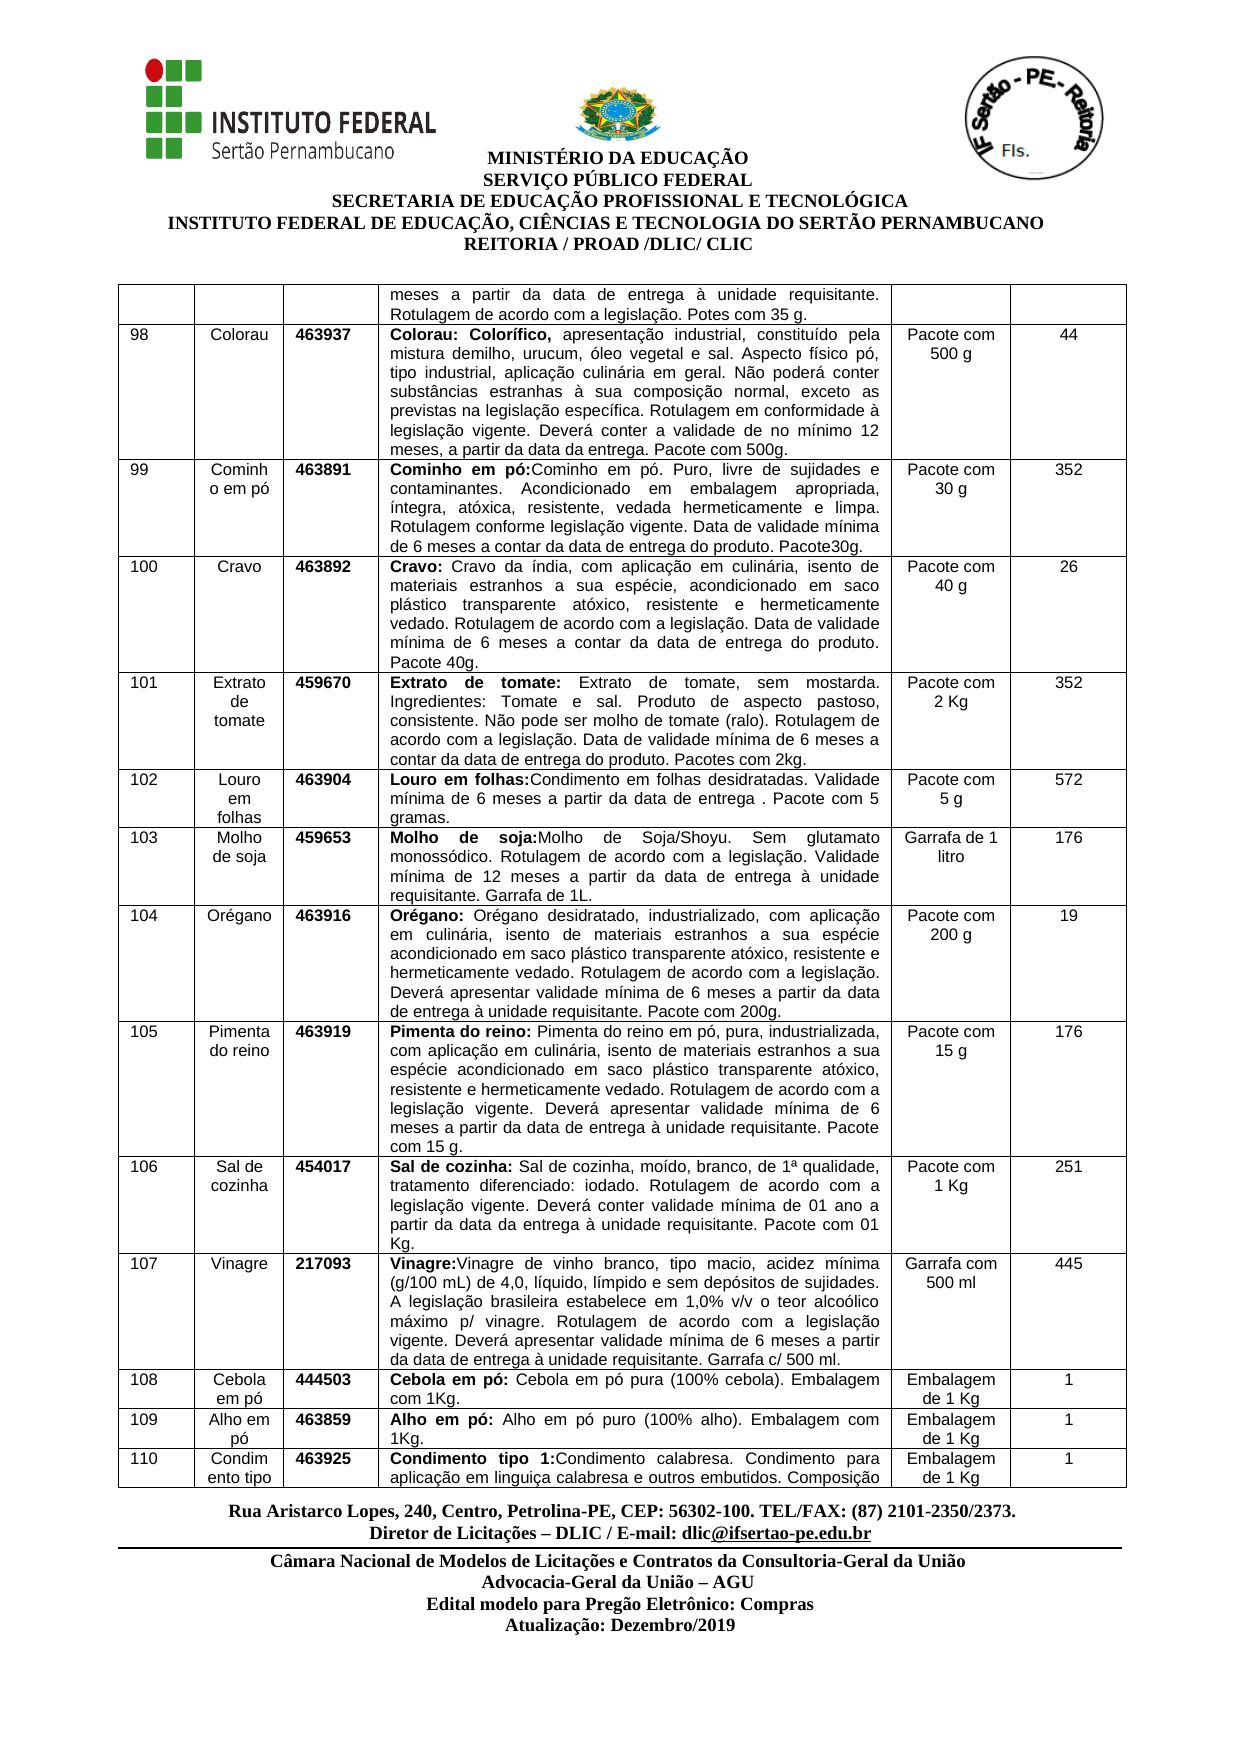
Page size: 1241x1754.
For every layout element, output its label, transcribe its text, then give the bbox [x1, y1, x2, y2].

table_cell Orégano [195, 906, 283, 1021]
table_cell Condimento tipo [195, 1449, 283, 1487]
table_cell 109 [119, 1409, 194, 1448]
table_cell Pimenta do reino: Pimenta do reino em pó, pura, industrializada, com aplicação em culinária, isento de materiais estranhos a sua espécie acondicionado em saco plástico transparente atóxico, resistente e hermeticamente vedado. Rotulagem de acordo com a legislação vigente. Deverá apresentar validade mínima de 6 meses a partir da data de entrega à unidade requisitante. Pacote com 15 g. [379, 1022, 891, 1156]
table_cell 454017 [284, 1157, 378, 1253]
table_cell 352 [1011, 673, 1126, 768]
table_cell 463904 [284, 770, 378, 827]
table_cell Sal de cozinha: Sal de cozinha, moído, branco, de 1ª qualidade, tratamento diferenciado: iodado. Rotulagem de acordo com a legislação vigente. Deverá conter validade mínima de 01 ano a partir da data da entrega à unidade requisitante. Pacote com 01 Kg. [379, 1157, 891, 1253]
table_cell Garrafa de 1 litro [892, 828, 1010, 905]
table_cell Pacote com 15 g [892, 1022, 1010, 1156]
table_cell 100 [119, 557, 194, 672]
table_cell 98 [119, 325, 194, 459]
table_cell Cominho em pó:Cominho em pó. Puro, livre de sujidades e contaminantes. Acondicionado em embalagem apropriada, íntegra, atóxica, resistente, vedada hermeticamente e limpa. Rotulagem conforme legislação vigente. Data de validade mínima de 6 meses a contar da data de entrega do produto. Pacote30g. [379, 460, 891, 556]
table_cell Cominho em pó [195, 460, 283, 556]
table_cell Embalagem de 1 Kg [892, 1409, 1010, 1448]
table_cell meses a partir da data de entrega à unidade requisitante. Rotulagem de acordo com a legislação. Potes com 35 g. [379, 285, 891, 323]
table_cell 19 [1011, 906, 1126, 1021]
table_cell Molho de soja:Molho de Soja/Shoyu. Sem glutamato monossódico. Rotulagem de acordo com a legislação. Validade mínima de 12 meses a partir da data de entrega à unidade requisitante. Garrafa de 1L. [379, 828, 891, 905]
table_cell 352 [1011, 460, 1126, 556]
table_cell 107 [119, 1254, 194, 1369]
table_cell 176 [1011, 828, 1126, 905]
table_cell Cebola em pó: Cebola em pó pura (100% cebola). Embalagem com 1Kg. [379, 1370, 891, 1408]
table_cell 104 [119, 906, 194, 1021]
table_cell 463859 [284, 1409, 378, 1448]
table_cell Louro em folhas [195, 770, 283, 827]
table_cell Garrafa com 500 ml [892, 1254, 1010, 1369]
table_cell [892, 285, 1010, 323]
picture [145, 58, 435, 159]
table_cell 102 [119, 770, 194, 827]
table_cell Pacote com 500 g [892, 325, 1010, 459]
table_cell 572 [1011, 770, 1126, 827]
table_cell 26 [1011, 557, 1126, 672]
table_cell 103 [119, 828, 194, 905]
table_cell Sal de cozinha [195, 1157, 283, 1253]
table_cell Embalagem de 1 Kg [892, 1449, 1010, 1487]
table_cell 445 [1011, 1254, 1126, 1369]
table_cell Louro em folhas:Condimento em folhas desidratadas. Validade mínima de 6 meses a partir da data de entrega . Pacote com 5 gramas. [379, 770, 891, 827]
table_cell Vinagre [195, 1254, 283, 1369]
table_cell 105 [119, 1022, 194, 1156]
table_cell Colorau [195, 325, 283, 459]
table_cell 110 [119, 1449, 194, 1487]
table_cell 99 [119, 460, 194, 556]
table_cell 463916 [284, 906, 378, 1021]
table_cell Pimenta do reino [195, 1022, 283, 1156]
table_cell Cravo [195, 557, 283, 672]
picture [957, 45, 1111, 186]
table_cell [284, 285, 378, 323]
table_cell 176 [1011, 1022, 1126, 1156]
table_cell Extrato de tomate: Extrato de tomate, sem mostarda. Ingredientes: Tomate e sal. Produto de aspecto pastoso, consistente. Não pode ser molho de tomate (ralo). Rotulagem de acordo com a legislação. Data de validade mínima de 6 meses a contar da data de entrega do produto. Pacotes com 2kg. [379, 673, 891, 768]
table_cell Cebola em pó [195, 1370, 283, 1408]
table_cell 463925 [284, 1449, 378, 1487]
table_cell 463891 [284, 460, 378, 556]
table_cell 106 [119, 1157, 194, 1253]
table_cell 108 [119, 1370, 194, 1408]
table_cell Alho em pó: Alho em pó puro (100% alho). Embalagem com 1Kg. [379, 1409, 891, 1448]
table_cell 1 [1011, 1409, 1126, 1448]
table_cell 463919 [284, 1022, 378, 1156]
table_cell [195, 285, 283, 323]
table_cell 1 [1011, 1370, 1126, 1408]
table_cell 459653 [284, 828, 378, 905]
table_cell Orégano: Orégano desidratado, industrializado, com aplicação em culinária, isento de materiais estranhos a sua espécie acondicionado em saco plástico transparente atóxico, resistente e hermeticamente vedado. Rotulagem de acordo com a legislação. Deverá apresentar validade mínima de 6 meses a partir da data de entrega à unidade requisitante. Pacote com 200g. [379, 906, 891, 1021]
table_cell [119, 285, 194, 323]
table_cell Pacote com 200 g [892, 906, 1010, 1021]
picture [575, 87, 661, 141]
table_cell 217093 [284, 1254, 378, 1369]
table_cell 1 [1011, 1449, 1126, 1487]
table_cell Molho de soja [195, 828, 283, 905]
table_cell Extrato de tomate [195, 673, 283, 768]
table_cell Condimento tipo 1:Condimento calabresa. Condimento para aplicação em linguiça calabresa e outros embutidos. Composição [379, 1449, 891, 1487]
table_cell 463937 [284, 325, 378, 459]
table_cell Pacote com 30 g [892, 460, 1010, 556]
table_cell Pacote com 5 g [892, 770, 1010, 827]
table_cell 101 [119, 673, 194, 768]
table_cell Vinagre:Vinagre de vinho branco, tipo macio, acidez mínima (g/100 mL) de 4,0, líquido, límpido e sem depósitos de sujidades. A legislação brasileira estabelece em 1,0% v/v o teor alcoólico máximo p/ vinagre. Rotulagem de acordo com a legislação vigente. Deverá apresentar validade mínima de 6 meses a partir da data de entrega à unidade requisitante. Garrafa c/ 500 ml. [379, 1254, 891, 1369]
table_cell Embalagem de 1 Kg [892, 1370, 1010, 1408]
table_cell Colorau: Colorífico, apresentação industrial, constituído pela mistura demilho, urucum, óleo vegetal e sal. Aspecto físico pó, tipo industrial, aplicação culinária em geral. Não poderá conter substâncias estranhas à sua composição normal, exceto as previstas na legislação específica. Rotulagem em conformidade à legislação vigente. Deverá conter a validade de no mínimo 12 meses, a partir da data da entrega. Pacote com 500g. [379, 325, 891, 459]
table_cell 444503 [284, 1370, 378, 1408]
table_cell Pacote com 1 Kg [892, 1157, 1010, 1253]
table_cell [1011, 285, 1126, 323]
table_cell 251 [1011, 1157, 1126, 1253]
table_cell 459670 [284, 673, 378, 768]
table_cell Pacote com 2 Kg [892, 673, 1010, 768]
table_cell Pacote com 40 g [892, 557, 1010, 672]
table_cell Alho em pó [195, 1409, 283, 1448]
table_cell 44 [1011, 325, 1126, 459]
table_cell 463892 [284, 557, 378, 672]
table_cell Cravo: Cravo da índia, com aplicação em culinária, isento de materiais estranhos a sua espécie, acondicionado em saco plástico transparente atóxico, resistente e hermeticamente vedado. Rotulagem de acordo com a legislação. Data de validade mínima de 6 meses a contar da data de entrega do produto. Pacote 40g. [379, 557, 891, 672]
